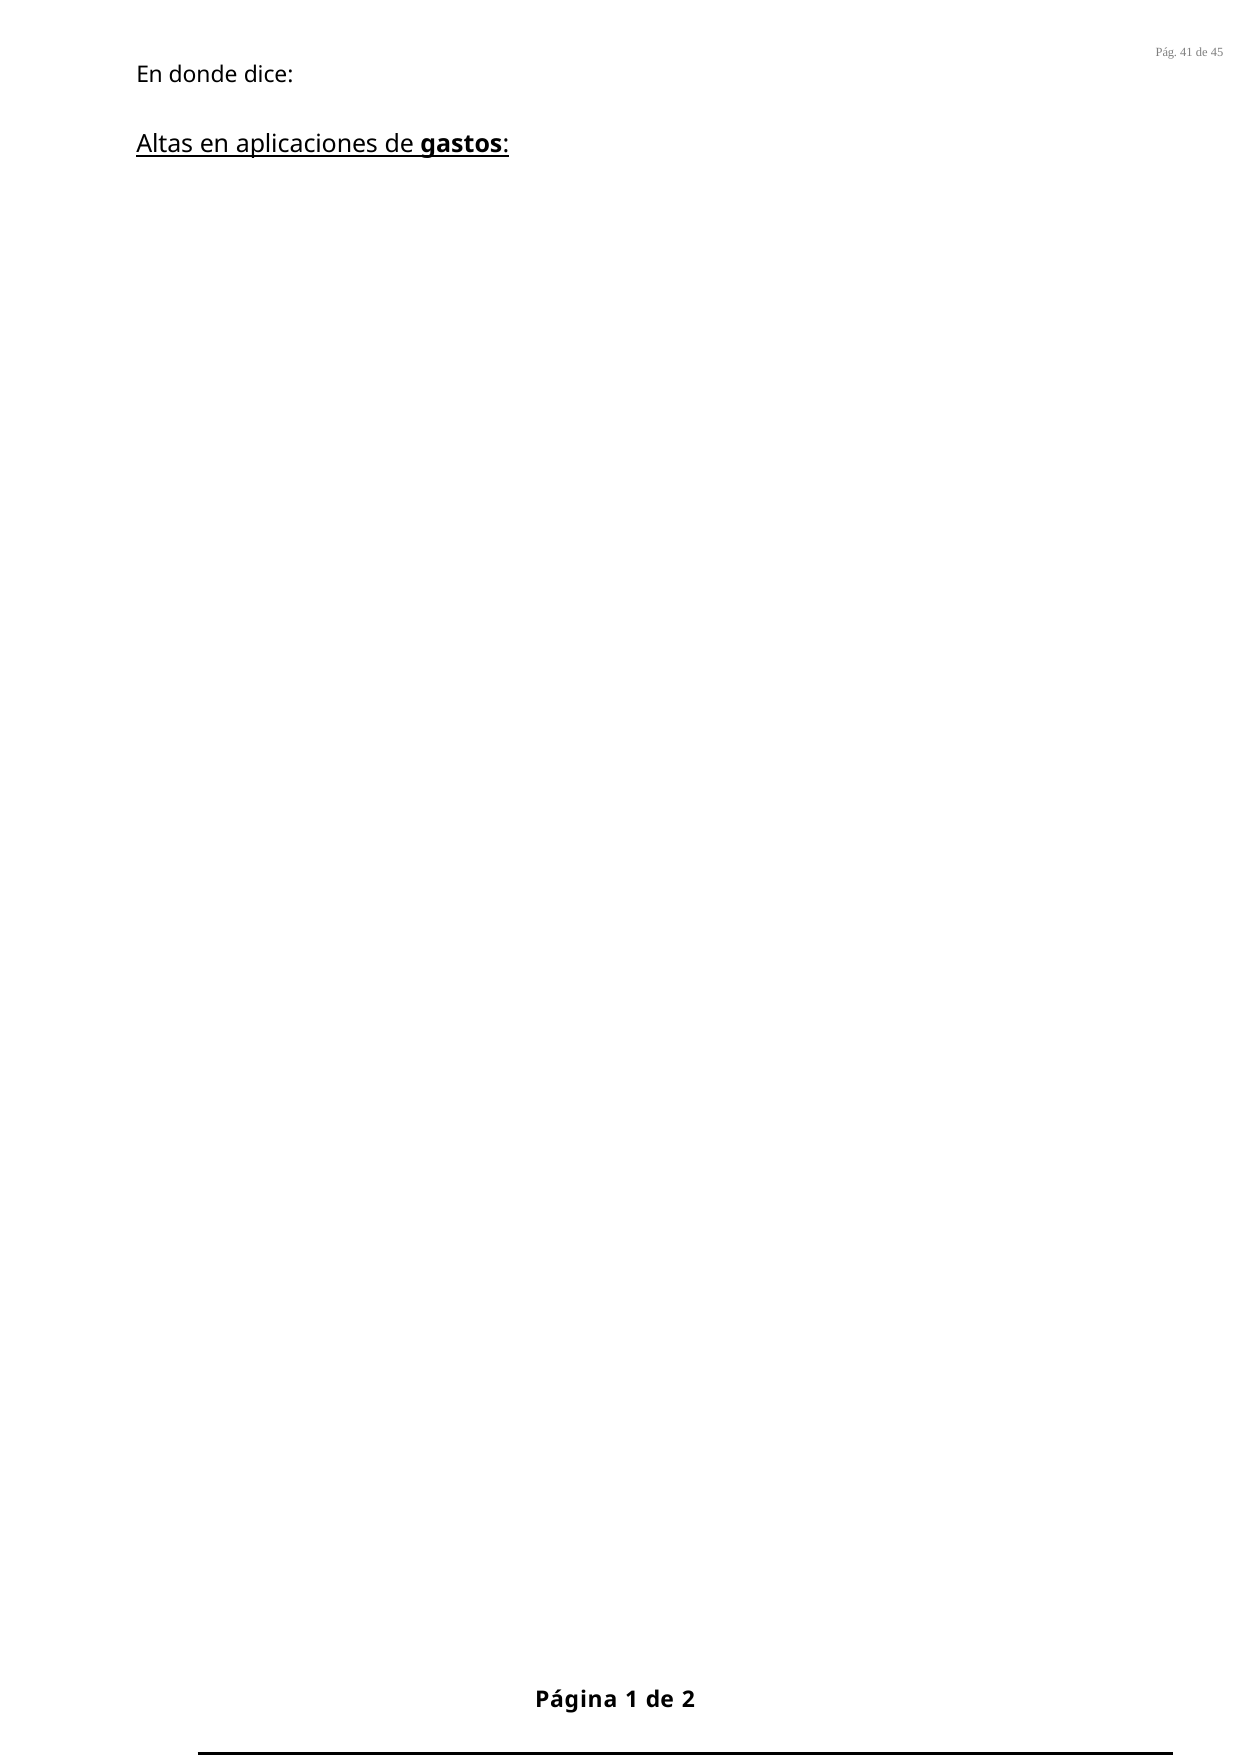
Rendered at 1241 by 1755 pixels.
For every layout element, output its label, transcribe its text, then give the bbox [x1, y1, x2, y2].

text En donde dice: [136, 58, 1236, 89]
subtitle Altas en aplicaciones de gastos: [136, 126, 1236, 160]
